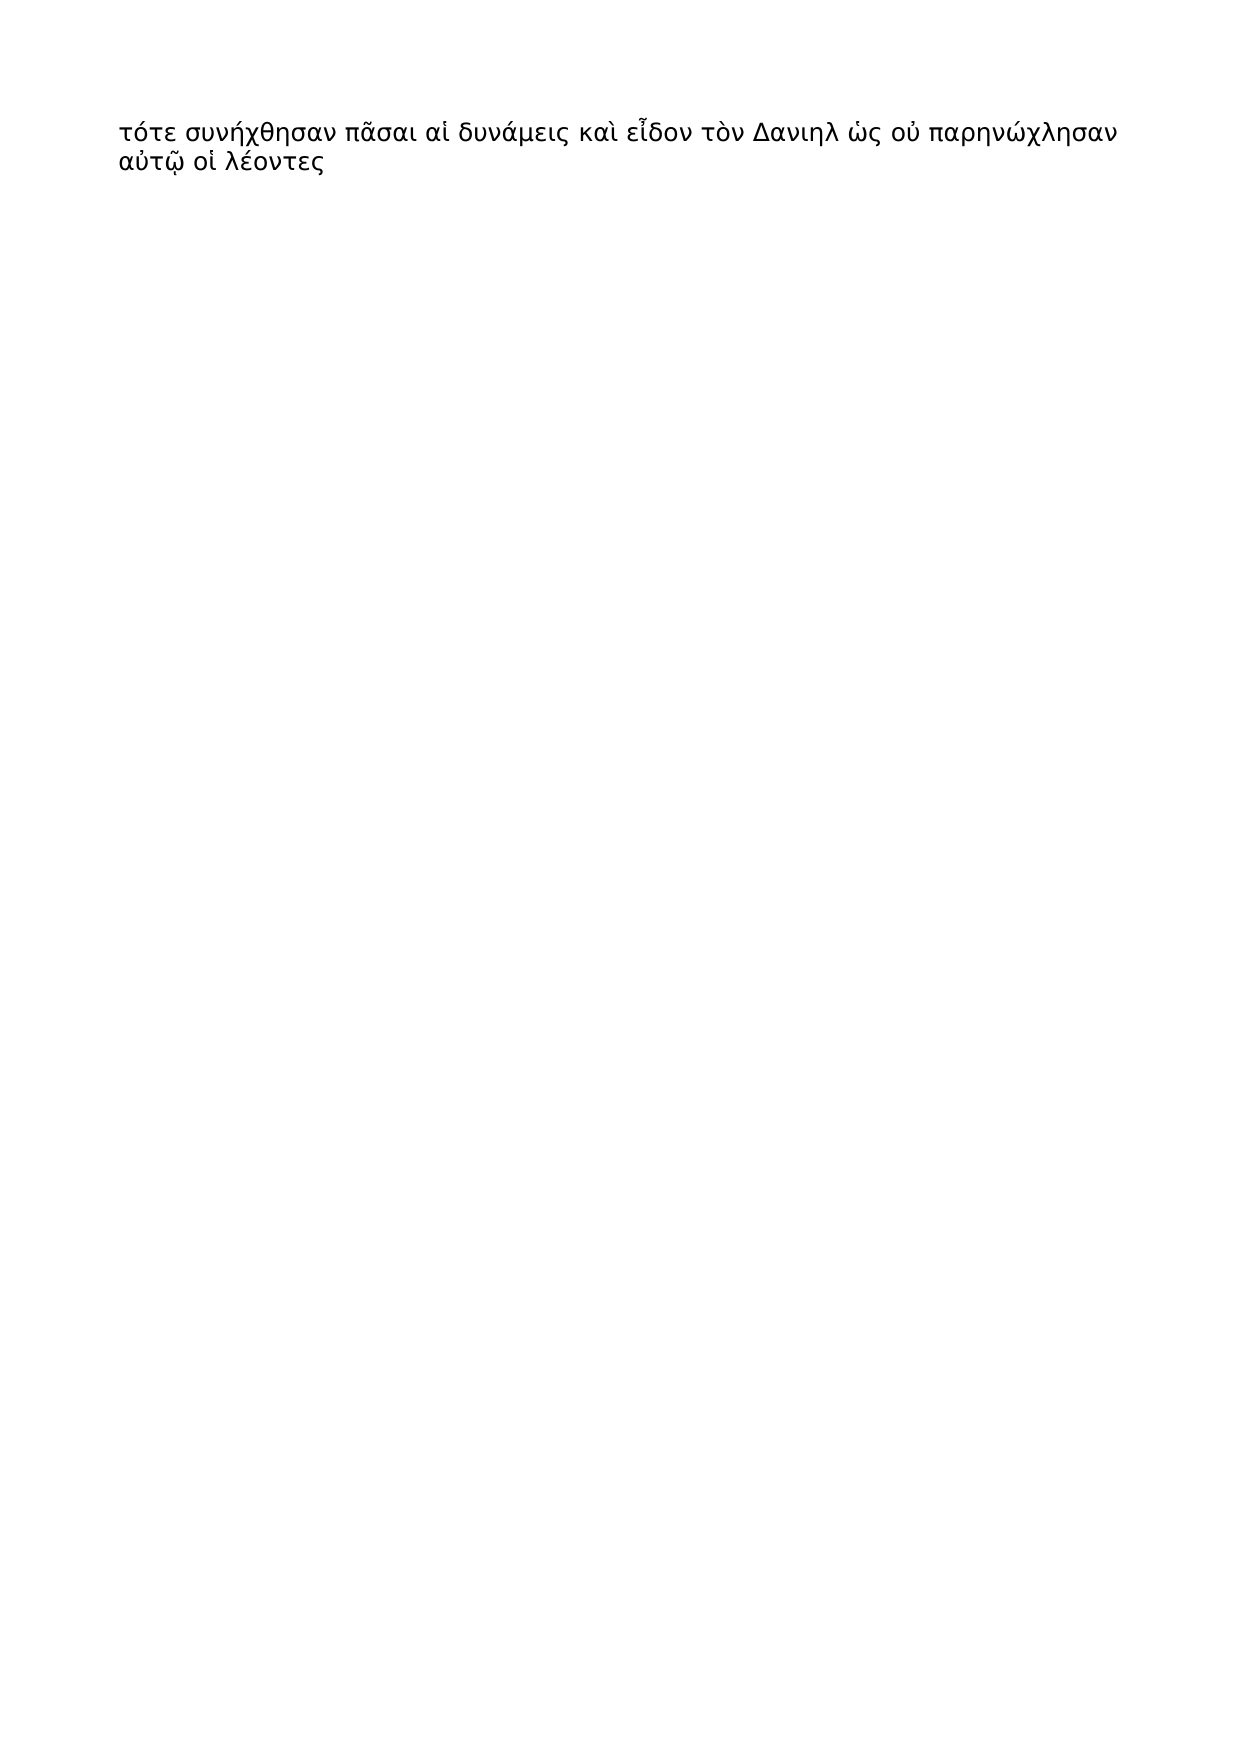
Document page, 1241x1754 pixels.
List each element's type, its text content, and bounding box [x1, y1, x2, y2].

text τότε συνήχθησαν πᾶσαι αἱ δυνάμεις καὶ εἶδον τὸν Δανιηλ ὡς οὐ παρηνώχλησαν αὐτῷ οἱ λέοντες [118, 118, 1122, 176]
